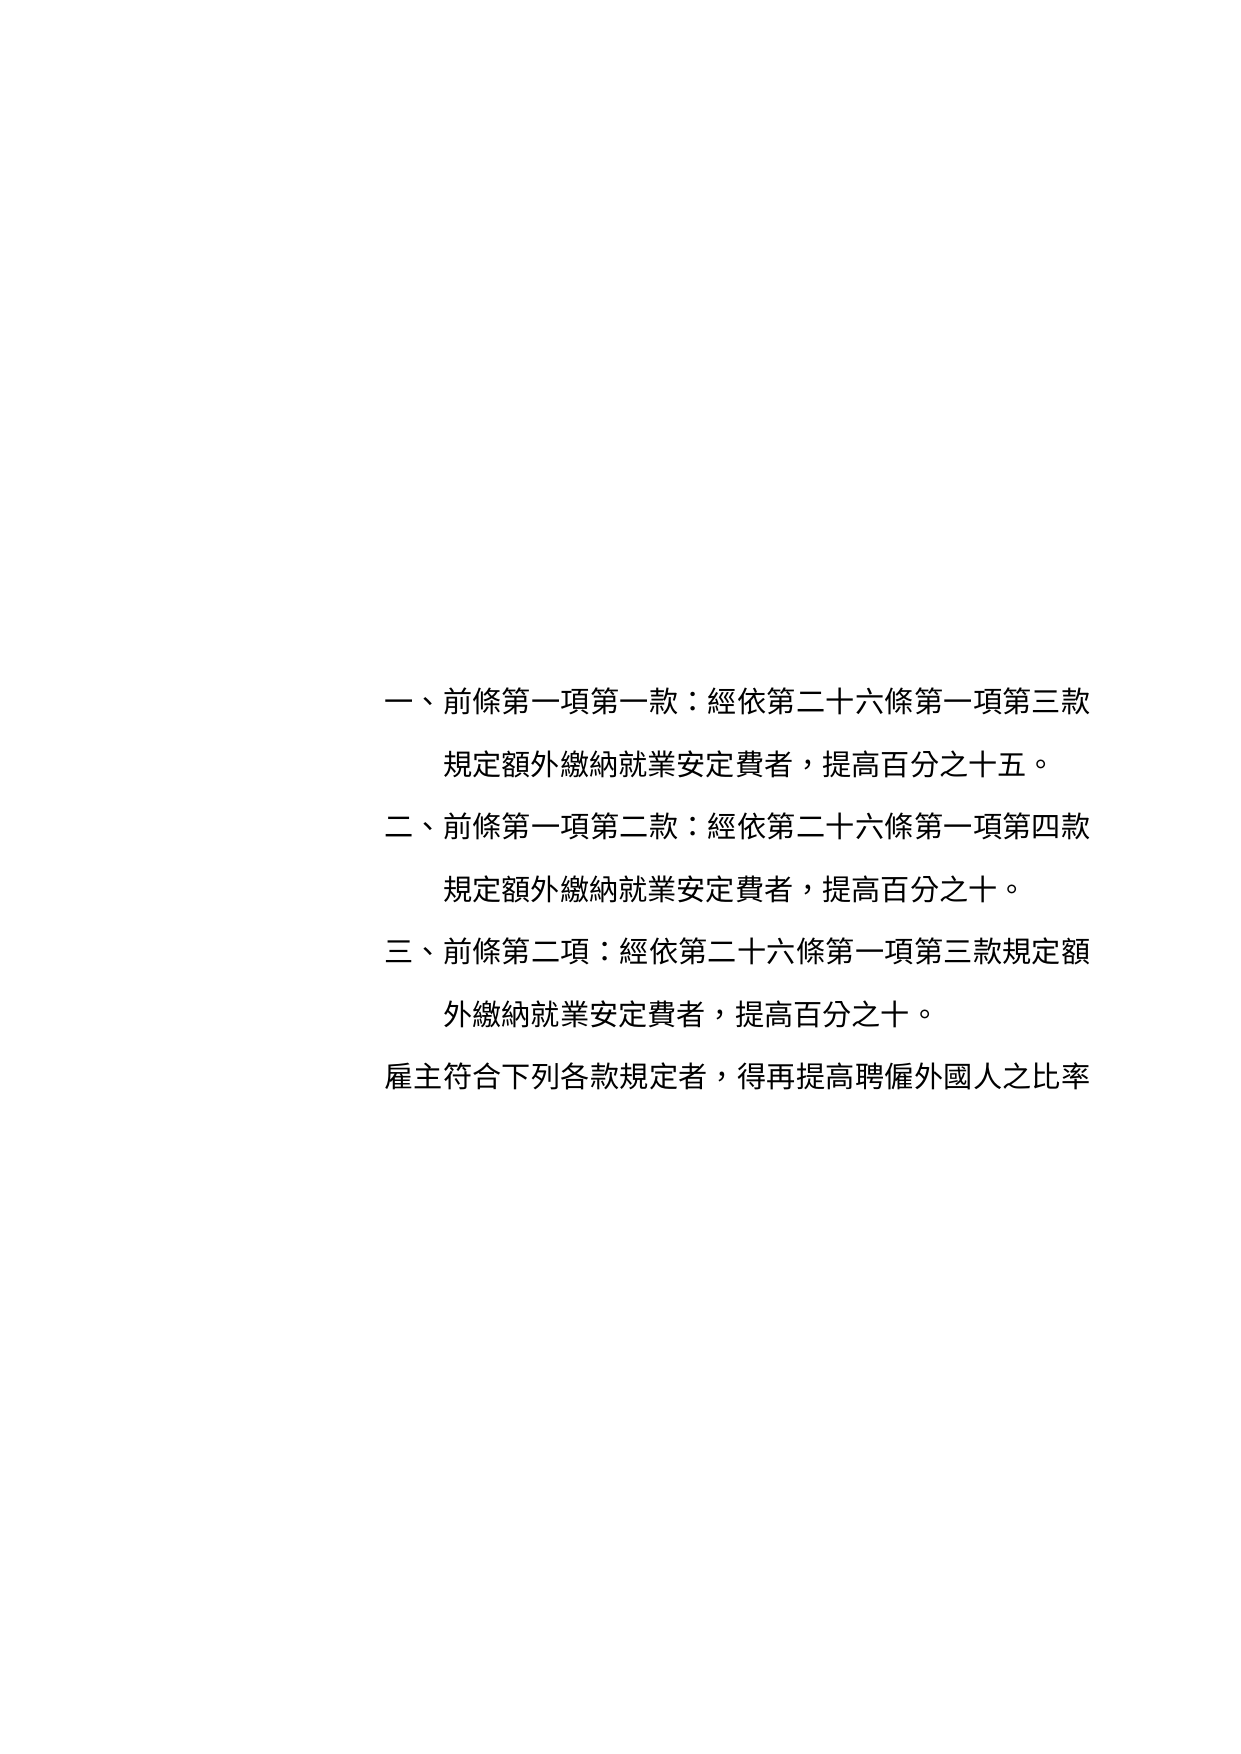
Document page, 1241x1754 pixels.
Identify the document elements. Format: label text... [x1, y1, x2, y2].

text 三、前條第二項：經依第二十六條第一項第三款規定額外繳納就業安定費者，提高百分之十。 [384, 908, 1092, 1033]
text 一、前條第一項第一款：經依第二十六條第一項第三款規定額外繳納就業安定費者，提高百分之十五。 [384, 658, 1092, 783]
text 二、前條第一項第二款：經依第二十六條第一項第四款規定額外繳納就業安定費者，提高百分之十。 [384, 783, 1092, 908]
text 雇主符合下列各款規定者，得再提高聘僱外國人之比率 [325, 1033, 1092, 1096]
